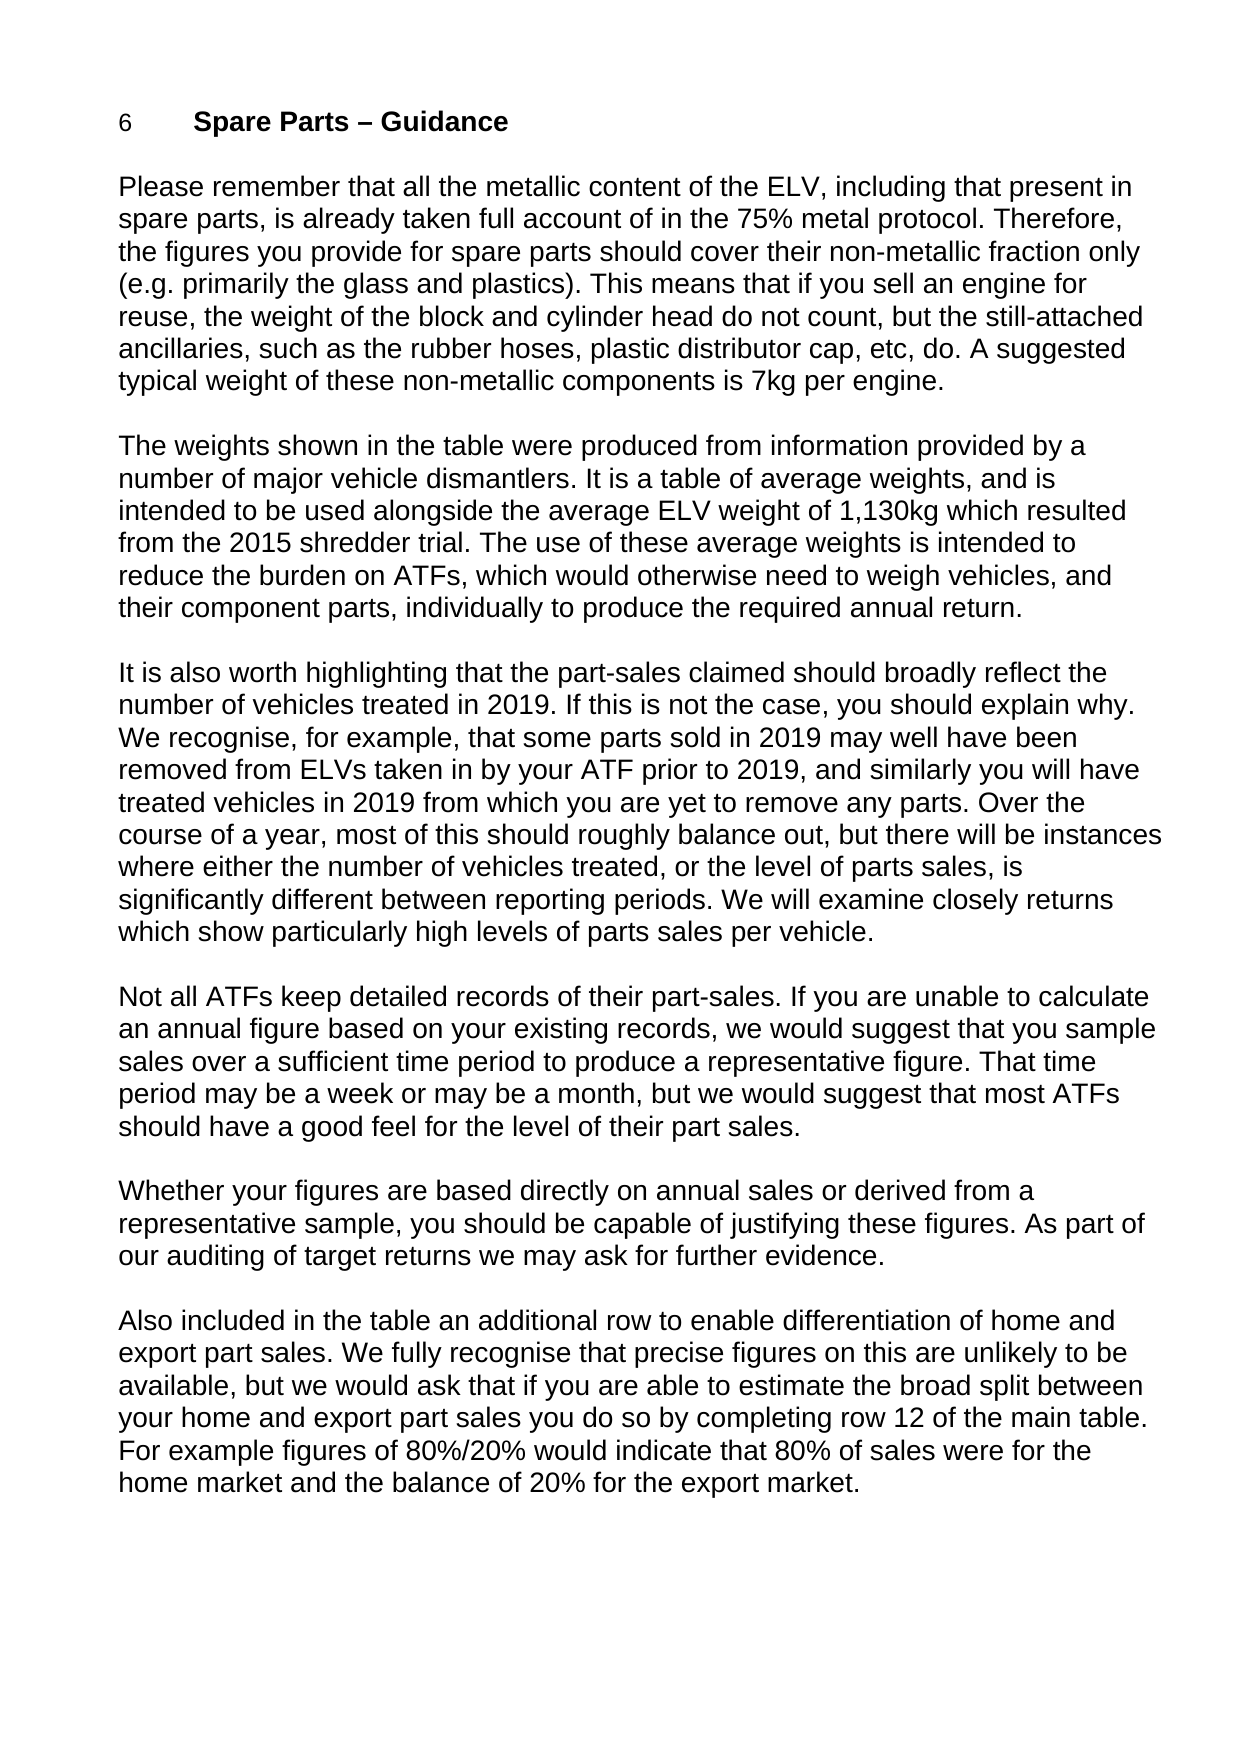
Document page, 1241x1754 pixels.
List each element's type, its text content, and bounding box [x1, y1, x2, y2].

subtitle Spare Parts – Guidance [118, 105, 1167, 138]
text Please remember that all the metallic content of the ELV, including that present in spare parts, is already taken full account of in the 75% metal protocol. Therefore, the figures you provide for spare parts should cover their non-metallic fraction only (e.g. primarily the glass and plastics). This means that if you sell an engine for reuse, the weight of the block and cylinder head do not count, but the still-attached ancillaries, such as the rubber hoses, plastic distributor cap, etc, do. A suggested typical weight of these non-metallic components is 7kg per engine. [118, 170, 1167, 397]
text Whether your figures are based directly on annual sales or derived from a representative sample, you should be capable of justifying these figures. As part of our auditing of target returns we may ask for further evidence. [118, 1174, 1167, 1271]
text Not all ATFs keep detailed records of their part-sales. If you are unable to calculate an annual figure based on your existing records, we would suggest that you sample sales over a sufficient time period to produce a representative figure. That time period may be a week or may be a month, but we would suggest that most ATFs should have a good feel for the level of their part sales. [118, 980, 1167, 1142]
text Also included in the table an additional row to enable differentiation of home and export part sales. We fully recognise that precise figures on this are unlikely to be available, but we would ask that if you are able to estimate the broad split between your home and export part sales you do so by completing row 12 of the main table. For example figures of 80%/20% would indicate that 80% of sales were for the home market and the balance of 20% for the export market. [118, 1304, 1167, 1498]
text The weights shown in the table were produced from information provided by a number of major vehicle dismantlers. It is a table of average weights, and is intended to be used alongside the average ELV weight of 1,130kg which resulted from the 2015 shredder trial. The use of these average weights is intended to reduce the burden on ATFs, which would otherwise need to weigh vehicles, and their component parts, individually to produce the required annual return. [118, 429, 1167, 623]
text It is also worth highlighting that the part-sales claimed should broadly reflect the number of vehicles treated in 2019. If this is not the case, you should explain why. We recognise, for example, that some parts sold in 2019 may well have been removed from ELVs taken in by your ATF prior to 2019, and similarly you will have treated vehicles in 2019 from which you are yet to remove any parts. Over the course of a year, most of this should roughly balance out, but there will be instances where either the number of vehicles treated, or the level of parts sales, is significantly different between reporting periods. We will examine closely returns which show particularly high levels of parts sales per vehicle. [118, 656, 1167, 947]
